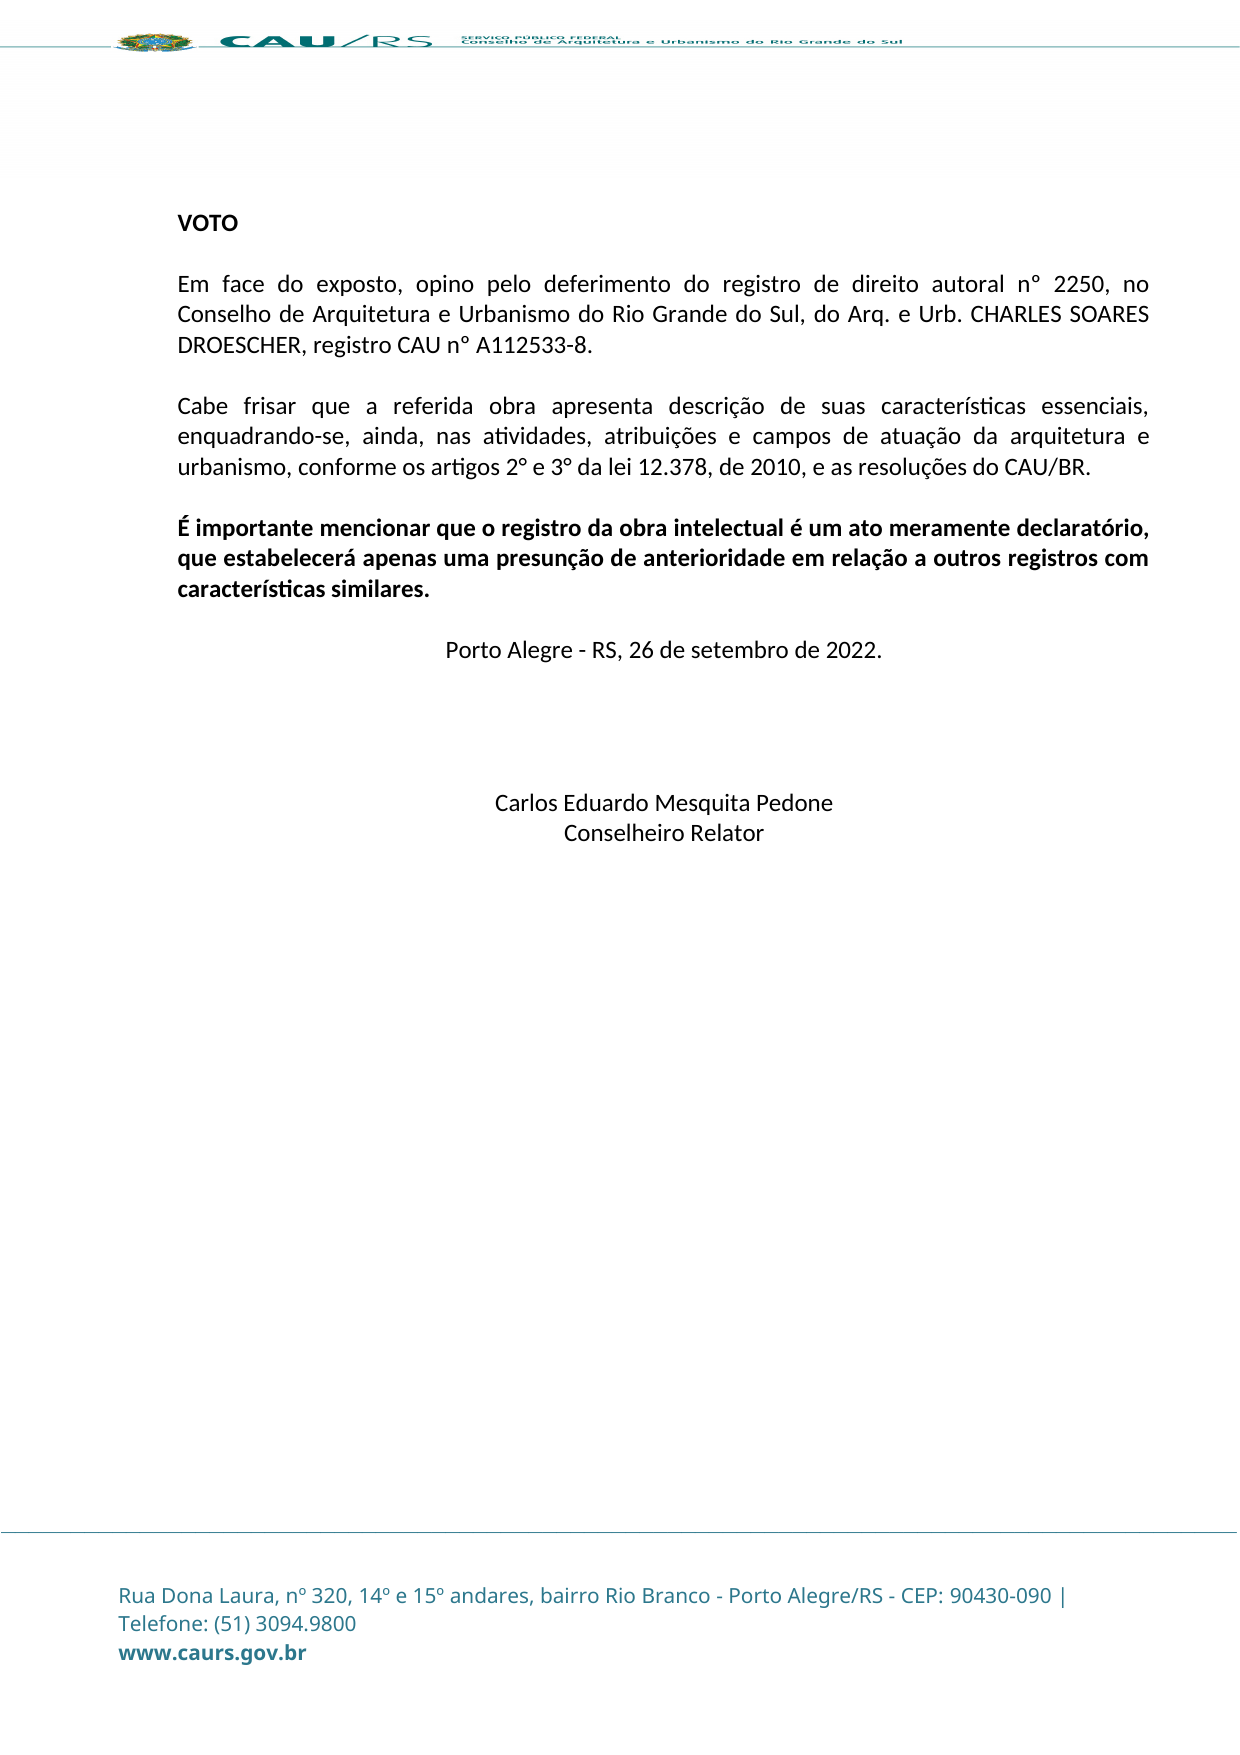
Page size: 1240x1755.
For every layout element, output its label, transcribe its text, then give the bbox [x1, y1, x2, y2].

text VOTO [177, 207, 1151, 237]
text É importante mencionar que o registro da obra intelectual é um ato meramente declaratório, que estabelecerá apenas uma presunção de anterioridade em relação a outros registros com características similares. [177, 512, 1151, 603]
text Cabe frisar que a referida obra apresenta descrição de suas características essenciais, enquadrando-se, ainda, nas atividades, atribuições e campos de atuação da arquitetura e urbanismo, conforme os artigos 2° e 3° da lei 12.378, de 2010, e as resoluções do CAU/BR. [177, 390, 1151, 481]
text Carlos Eduardo Mesquita Pedone [177, 787, 1151, 817]
text Conselheiro Relator [177, 817, 1151, 848]
text Porto Alegre - RS, 26 de setembro de 2022. [177, 634, 1151, 664]
text Em face do exposto, opino pelo deferimento do registro de direito autoral nº 2250, no Conselho de Arquitetura e Urbanismo do Rio Grande do Sul, do Arq. e Urb. CHARLES SOARES DROESCHER, registro CAU nº A112533-8. [177, 268, 1151, 359]
